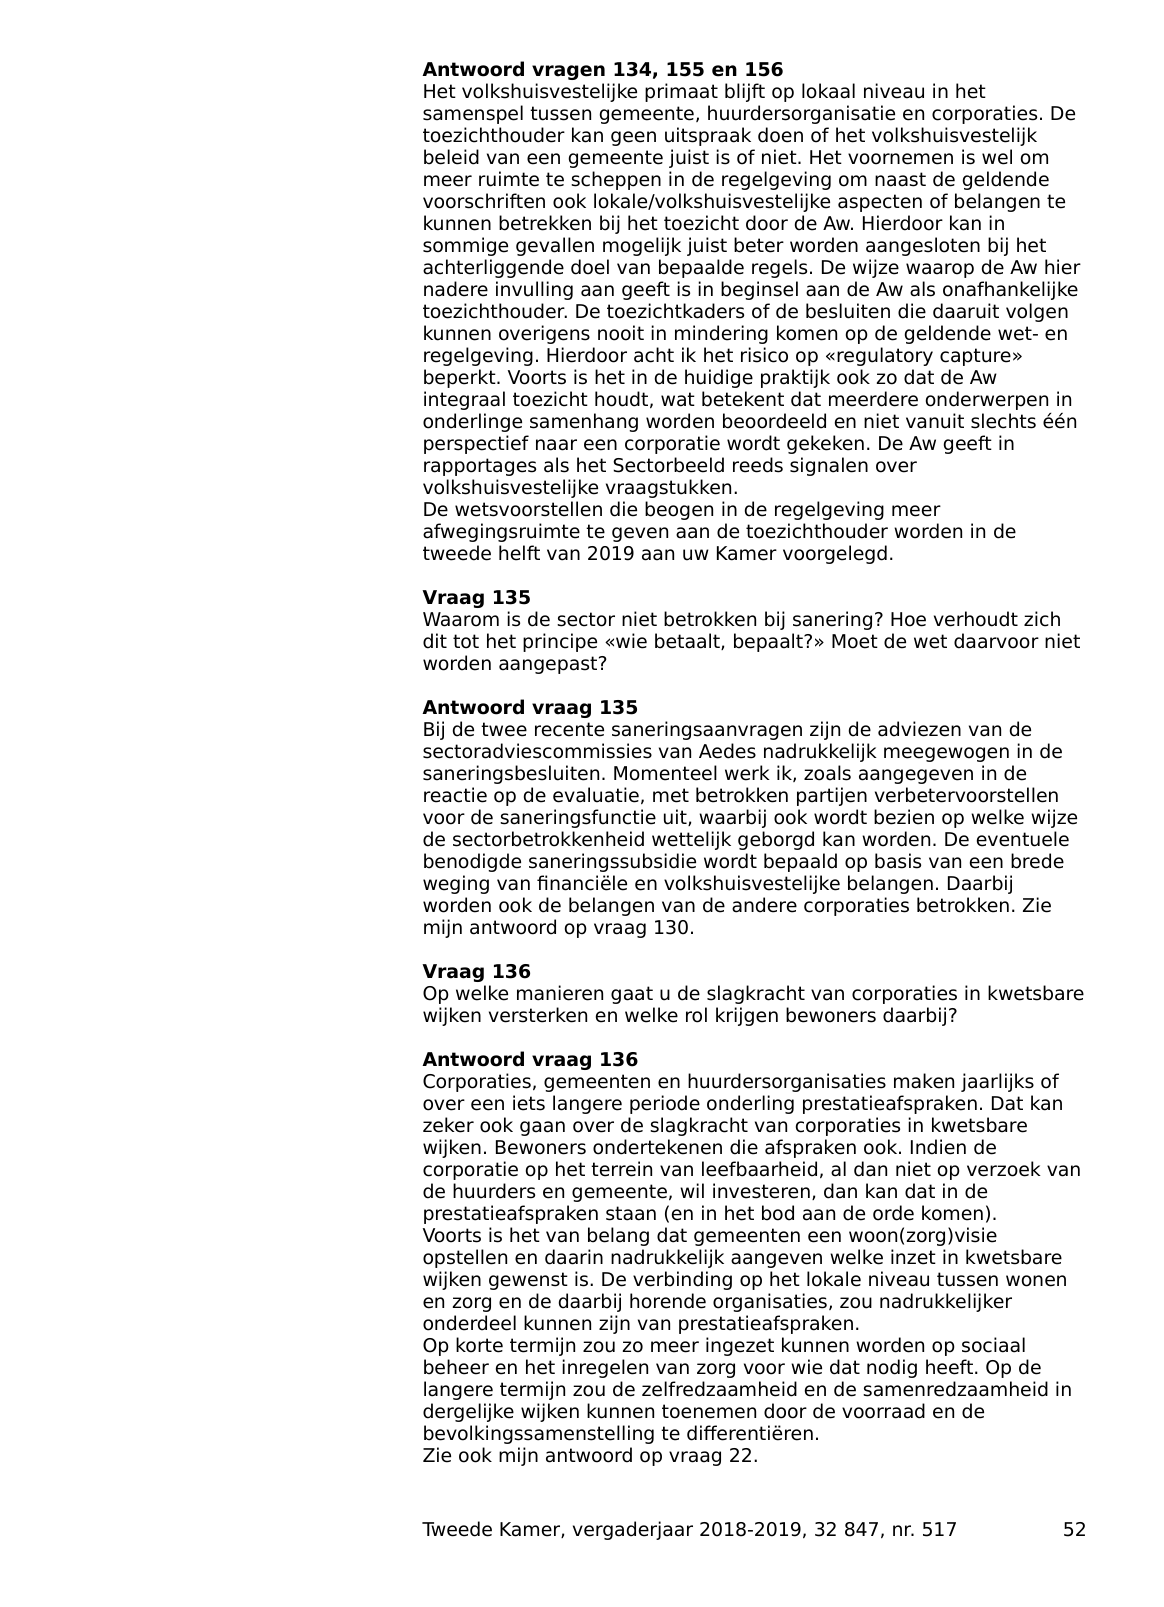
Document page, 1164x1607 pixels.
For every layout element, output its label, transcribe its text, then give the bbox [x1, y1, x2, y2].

text Vraag 135 [422, 587, 1087, 609]
text Bij de twee recente saneringsaanvragen zijn de adviezen van de sectoradviescommissies van Aedes nadrukkelijk meegewogen in de saneringsbesluiten. Momenteel werk ik, zoals aangegeven in de reactie op de evaluatie, met betrokken partijen verbetervoorstellen voor de saneringsfunctie uit, waarbij ook wordt bezien op welke wijze de sectorbetrokkenheid wettelijk geborgd kan worden. De eventuele benodigde saneringssubsidie wordt bepaald op basis van een brede weging van financiële en volkshuisvestelijke belangen. Daarbij worden ook de belangen van de andere corporaties betrokken. Zie mijn antwoord op vraag 130. [422, 719, 1087, 939]
text Waarom is de sector niet betrokken bij sanering? Hoe verhoudt zich dit tot het principe «wie betaalt, bepaalt?» Moet de wet daarvoor niet worden aangepast? [422, 609, 1087, 675]
text Vraag 136 [422, 961, 1087, 983]
text Zie ook mijn antwoord op vraag 22. [422, 1444, 1087, 1467]
text De wetsvoorstellen die beogen in de regelgeving meer afwegingsruimte te geven aan de toezichthouder worden in de tweede helft van 2019 aan uw Kamer voorgelegd. [422, 499, 1087, 564]
text Op welke manieren gaat u de slagkracht van corporaties in kwetsbare wijken versterken en welke rol krijgen bewoners daarbij? [422, 983, 1087, 1027]
text Voorts is het van belang dat gemeenten een woon(zorg)visie opstellen en daarin nadrukkelijk aangeven welke inzet in kwetsbare wijken gewenst is. De verbinding op het lokale niveau tussen wonen en zorg en de daarbij horende organisaties, zou nadrukkelijker onderdeel kunnen zijn van prestatieafspraken. [422, 1225, 1087, 1335]
text Antwoord vraag 135 [422, 697, 1087, 719]
text Het volkshuisvestelijke primaat blijft op lokaal niveau in het samenspel tussen gemeente, huurdersorganisatie en corporaties. De toezichthouder kan geen uitspraak doen of het volkshuisvestelijk beleid van een gemeente juist is of niet. Het voornemen is wel om meer ruimte te scheppen in de regelgeving om naast de geldende voorschriften ook lokale/volkshuisvestelijke aspecten of belangen te kunnen betrekken bij het toezicht door de Aw. Hierdoor kan in sommige gevallen mogelijk juist beter worden aangesloten bij het achterliggende doel van bepaalde regels. De wijze waarop de Aw hier nadere invulling aan geeft is in beginsel aan de Aw als onafhankelijke toezichthouder. De toezichtkaders of de besluiten die daaruit volgen kunnen overigens nooit in mindering komen op de geldende wet- en regelgeving. Hierdoor acht ik het risico op «regulatory capture» beperkt. Voorts is het in de huidige praktijk ook zo dat de Aw integraal toezicht houdt, wat betekent dat meerdere onderwerpen in onderlinge samenhang worden beoordeeld en niet vanuit slechts één perspectief naar een corporatie wordt gekeken. De Aw geeft in rapportages als het Sectorbeeld reeds signalen over volkshuisvestelijke vraagstukken. [422, 81, 1087, 499]
text Antwoord vraag 136 [422, 1049, 1087, 1071]
text Corporaties, gemeenten en huurdersorganisaties maken jaarlijks of over een iets langere periode onderling prestatieafspraken. Dat kan zeker ook gaan over de slagkracht van corporaties in kwetsbare wijken. Bewoners ondertekenen die afspraken ook. Indien de corporatie op het terrein van leefbaarheid, al dan niet op verzoek van de huurders en gemeente, wil investeren, dan kan dat in de prestatieafspraken staan (en in het bod aan de orde komen). [422, 1071, 1087, 1225]
text Antwoord vragen 134, 155 en 156 [422, 59, 1087, 81]
text Op korte termijn zou zo meer ingezet kunnen worden op sociaal beheer en het inregelen van zorg voor wie dat nodig heeft. Op de langere termijn zou de zelfredzaamheid en de samenredzaamheid in dergelijke wijken kunnen toenemen door de voorraad en de bevolkingssamenstelling te differentiëren. [422, 1335, 1087, 1444]
